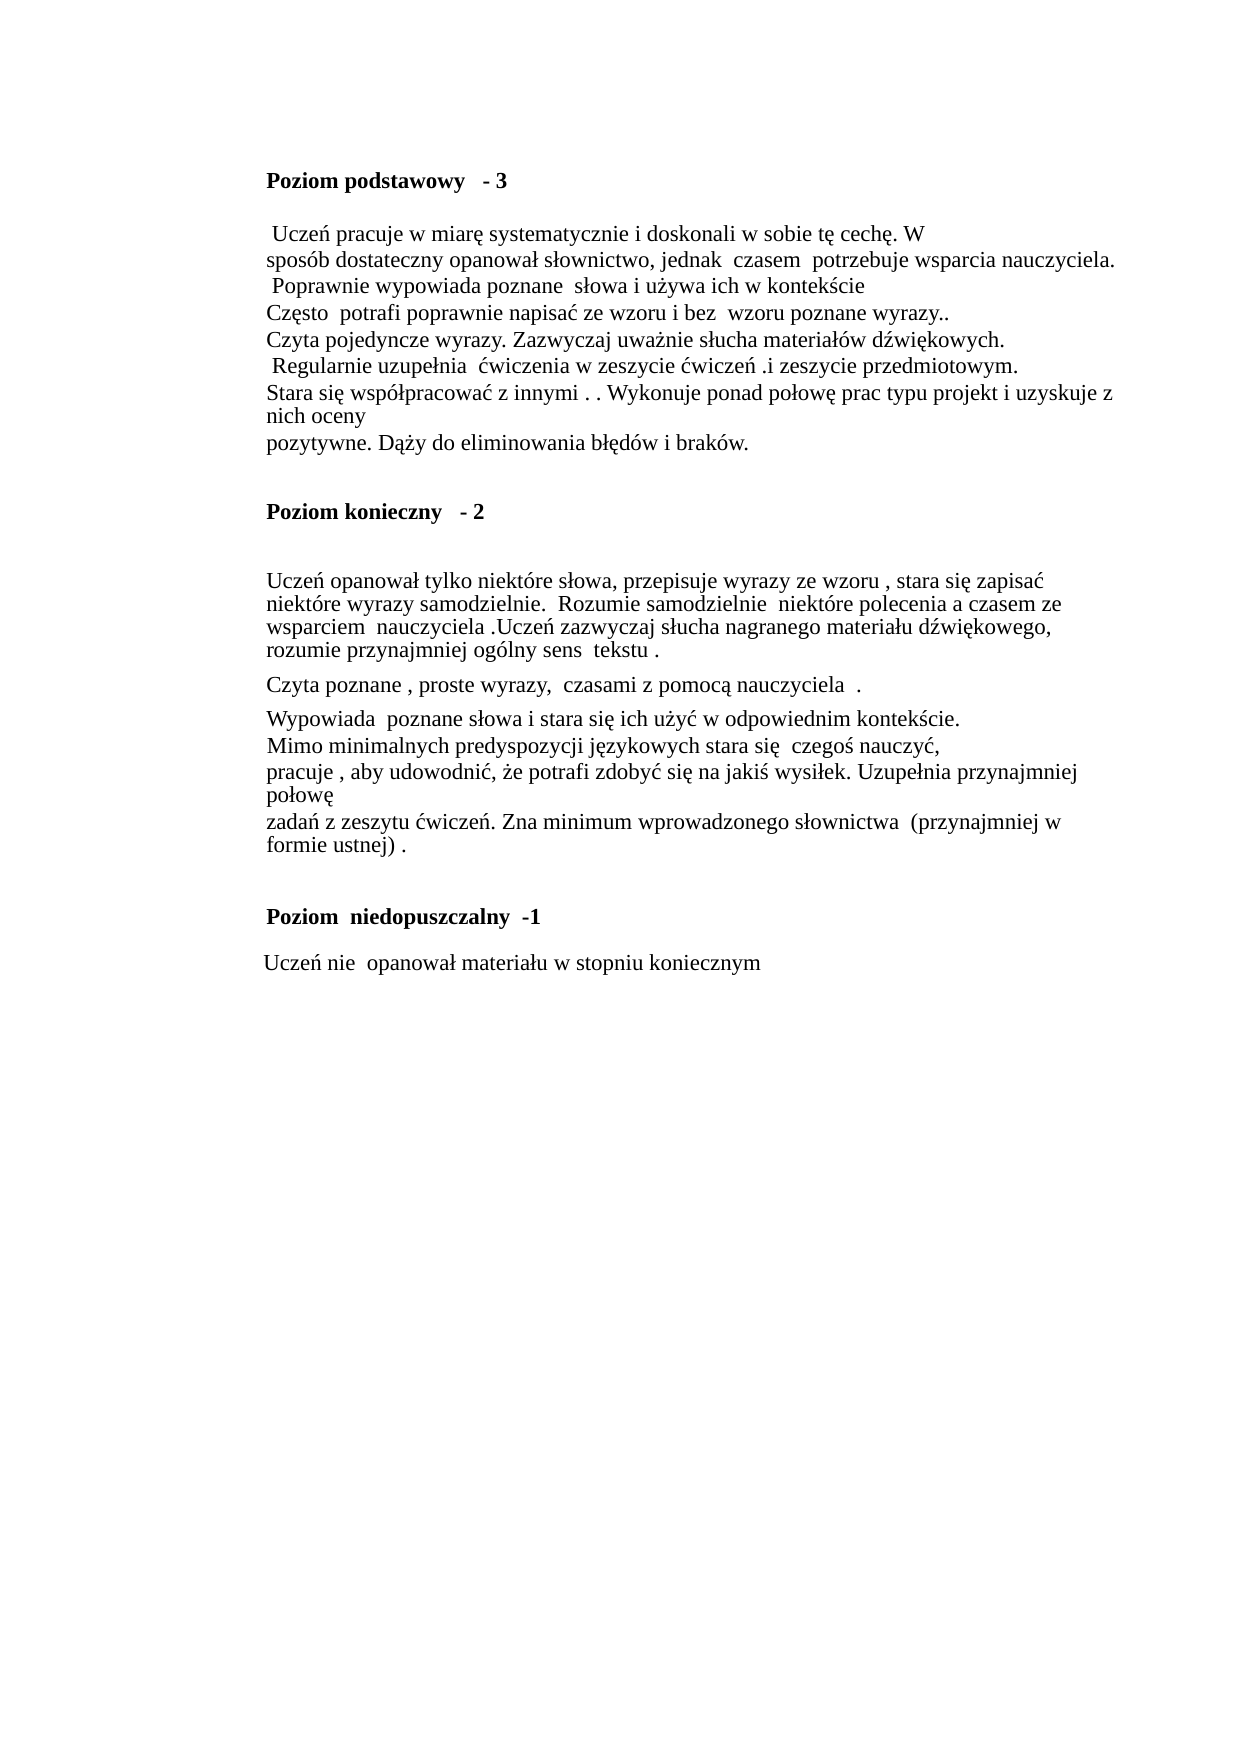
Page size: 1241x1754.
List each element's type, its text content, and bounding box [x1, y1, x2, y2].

text zadań z zeszytu ćwiczeń. Zna minimum wprowadzonego słownictwa (przynajmniej w formie ustnej) . [266, 811, 1122, 857]
text Często potrafi poprawnie napisać ze wzoru i bez wzoru poznane wyrazy.. [266, 302, 1122, 325]
text Regularnie uzupełnia ćwiczenia w zeszycie ćwiczeń .i zeszycie przedmiotowym. [266, 356, 1122, 379]
text pracuje , aby udowodnić, że potrafi zdobyć się na jakiś wysiłek. Uzupełnia przynajmniej połowę [266, 761, 1122, 807]
text Uczeń pracuje w miarę systematycznie i doskonali w sobie tę cechę. W [266, 223, 1122, 246]
text Poprawnie wypowiada poznane słowa i używa ich w kontekście [266, 276, 1122, 299]
text Wypowiada poznane słowa i stara się ich użyć w odpowiednim kontekście. [266, 708, 1122, 732]
text pozytywne. Dąży do eliminowania błędów i braków. [266, 432, 1122, 455]
text Uczeń nie opanował materiału w stopniu koniecznym [118, 952, 1122, 975]
text Czyta poznane , proste wyrazy, czasami z pomocą nauczyciela . [266, 674, 1122, 697]
text sposób dostateczny opanował słownictwo, jednak czasem potrzebuje wsparcia nauczyciela. [266, 249, 1122, 272]
text Stara się współpracować z innymi . . Wykonuje ponad połowę prac typu projekt i uzyskuje z nich oceny [266, 382, 1122, 428]
text Poziom podstawowy - 3 [266, 171, 1122, 194]
text Czyta pojedyncze wyrazy. Zazwyczaj uważnie słucha materiałów dźwiękowych. [266, 329, 1122, 352]
text Poziom niedopuszczalny -1 [266, 906, 1122, 929]
text Mimo minimalnych predyspozycji językowych stara się czegoś nauczyć, [118, 735, 1122, 758]
text Uczeń opanował tylko niektóre słowa, przepisuje wyrazy ze wzoru , stara się zapisać niektóre wyrazy samodzielnie. Rozumie samodzielnie niektóre polecenia a czasem ze wsparciem nauczyciela .Uczeń zazwyczaj słucha nagranego materiału dźwiękowego, rozumie przynajmniej ogólny sens tekstu . [266, 570, 1122, 662]
text Poziom konieczny - 2 [266, 501, 1122, 524]
